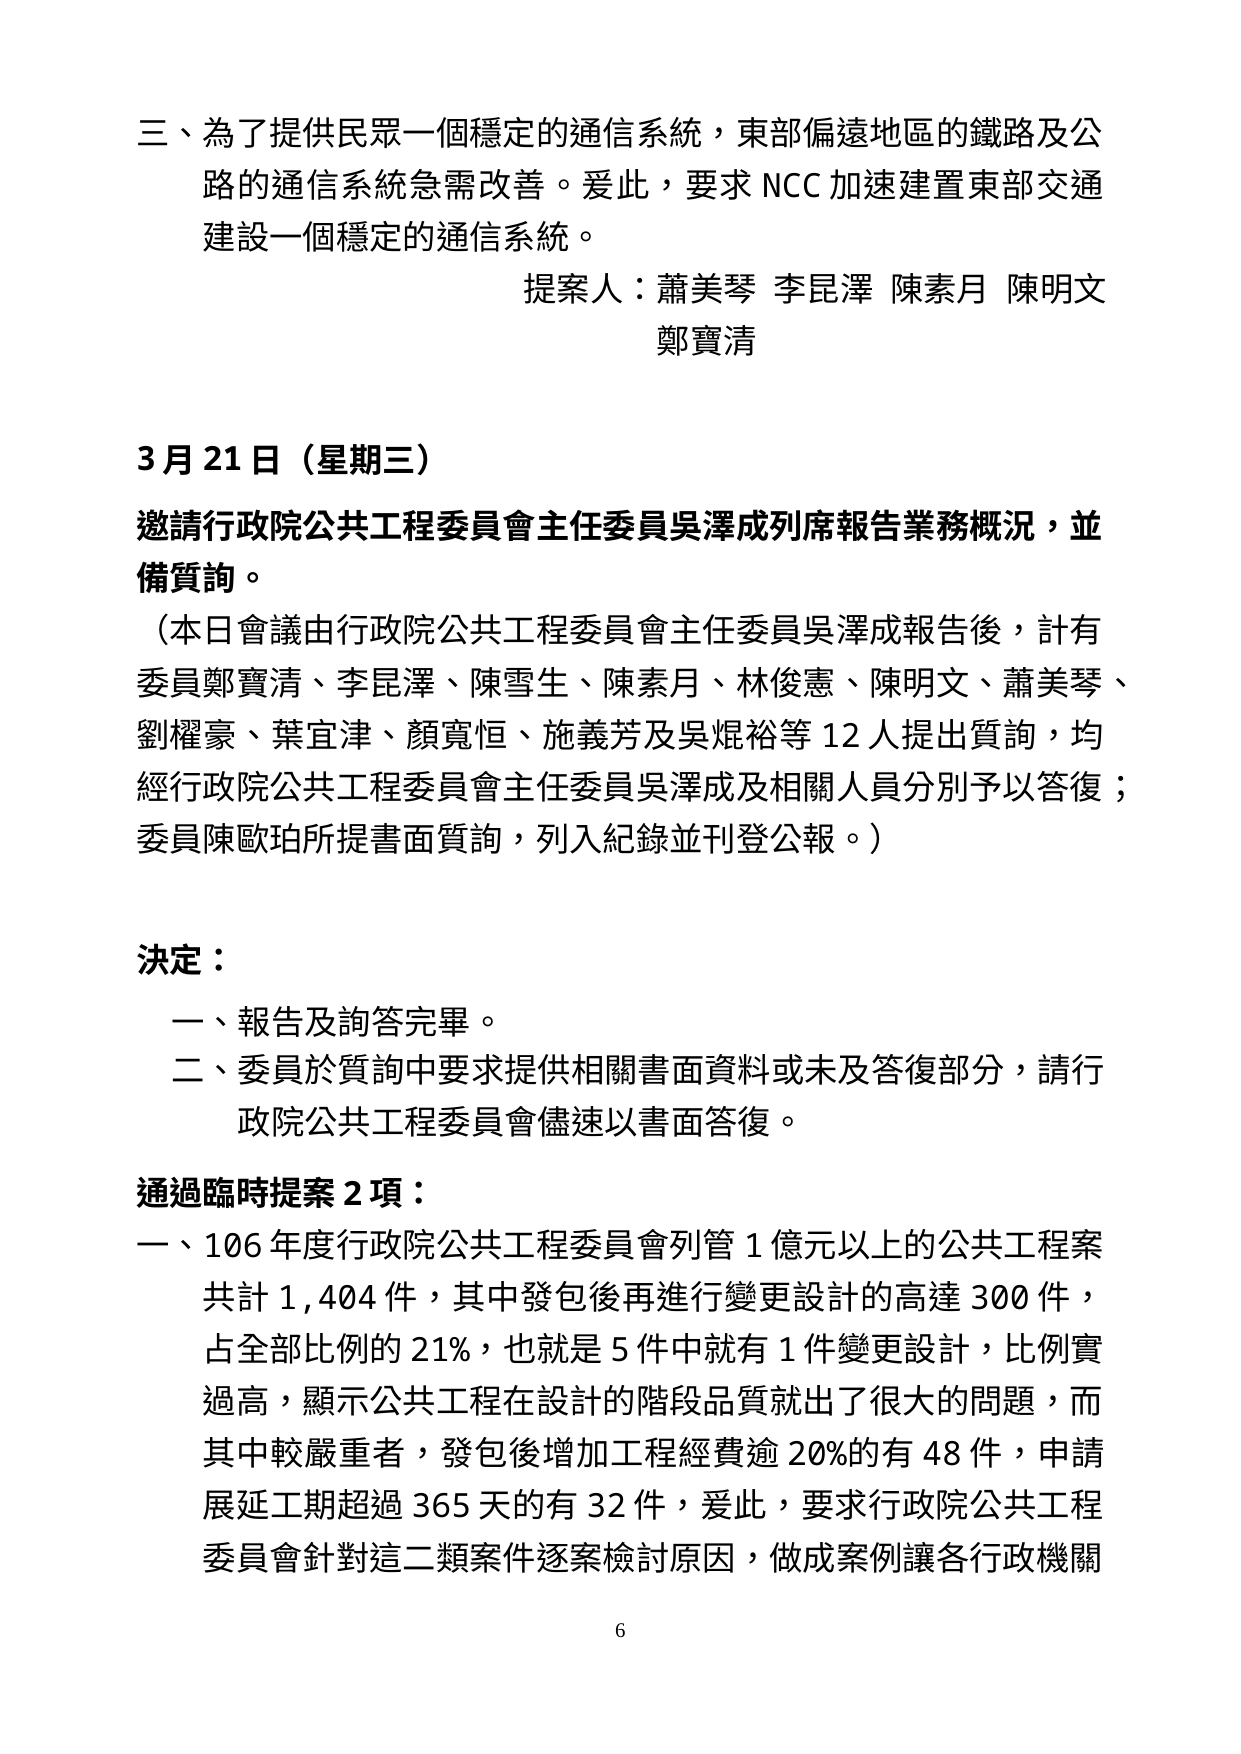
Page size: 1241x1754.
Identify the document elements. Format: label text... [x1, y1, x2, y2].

text （本日會議由行政院公共工程委員會主任委員吳澤成報告後，計有委員鄭寶清、李昆澤、陳雪生、陳素月、林俊憲、陳明文、蕭美琴、劉櫂豪、葉宜津、顏寬恒、施義芳及吳焜裕等12人提出質詢，均經行政院公共工程委員會主任委員吳澤成及相關人員分別予以答復；委員陳歐珀所提書面質詢，列入紀錄並刊登公報。） [136, 601, 1104, 862]
text 邀請行政院公共工程委員會主任委員吳澤成列席報告業務概況，並備質詢。 [136, 497, 1104, 601]
text 決定： [136, 916, 1104, 978]
text 一、報告及詢答完畢。 [136, 978, 1104, 1041]
text 通過臨時提案2項： [136, 1164, 1104, 1216]
text 二、委員於質詢中要求提供相關書面資料或未及答復部分，請行政院公共工程委員會儘速以書面答復。 [171, 1041, 1104, 1145]
text 提案人：蕭美琴 李昆澤 陳素月 陳明文鄭寶清 [523, 259, 1117, 364]
text 3月21日（星期三） [136, 416, 1104, 478]
text 一、106年度行政院公共工程委員會列管1億元以上的公共工程案共計1,404件，其中發包後再進行變更設計的高達300件，占全部比例的21%，也就是5件中就有1件變更設計，比例實過高，顯示公共工程在設計的階段品質就出了很大的問題，而其中較嚴重者，發包後增加工程經費逾20%的有48件，申請展延工期超過365天的有32件，爰此，要求行政院公共工程委員會針對這二類案件逐案檢討原因，做成案例讓各行政機關 [136, 1216, 1104, 1580]
text 三、為了提供民眾一個穩定的通信系統，東部偏遠地區的鐵路及公路的通信系統急需改善。爰此，要求NCC加速建置東部交通建設一個穩定的通信系統。 [136, 103, 1104, 259]
